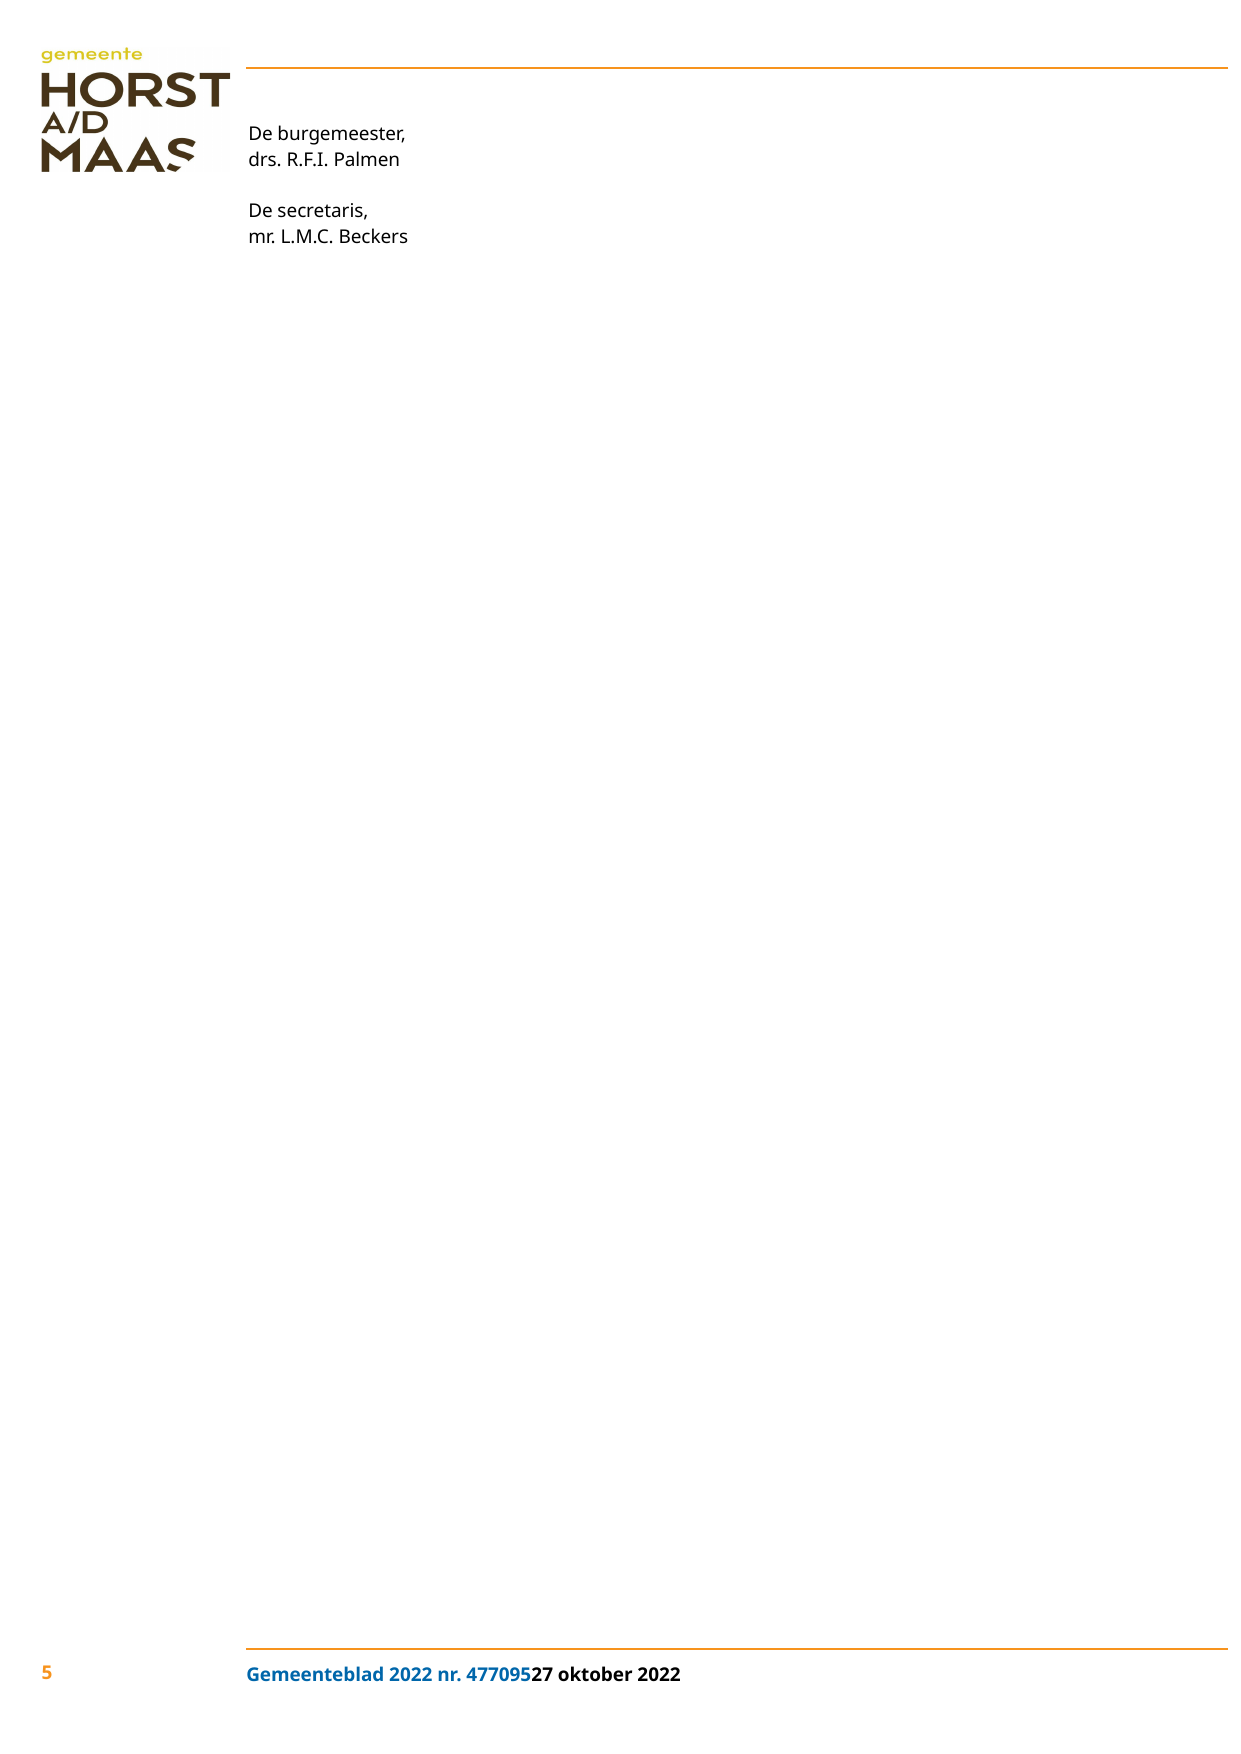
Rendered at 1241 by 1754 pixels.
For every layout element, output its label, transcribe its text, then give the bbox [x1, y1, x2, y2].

text drs. R.F.I. Palmen [248, 146, 1152, 172]
text De secretaris, [248, 198, 1152, 223]
text De burgemeester, [248, 121, 1152, 146]
picture [41, 47, 231, 172]
text mr. L.M.C. Beckers [248, 223, 1152, 249]
